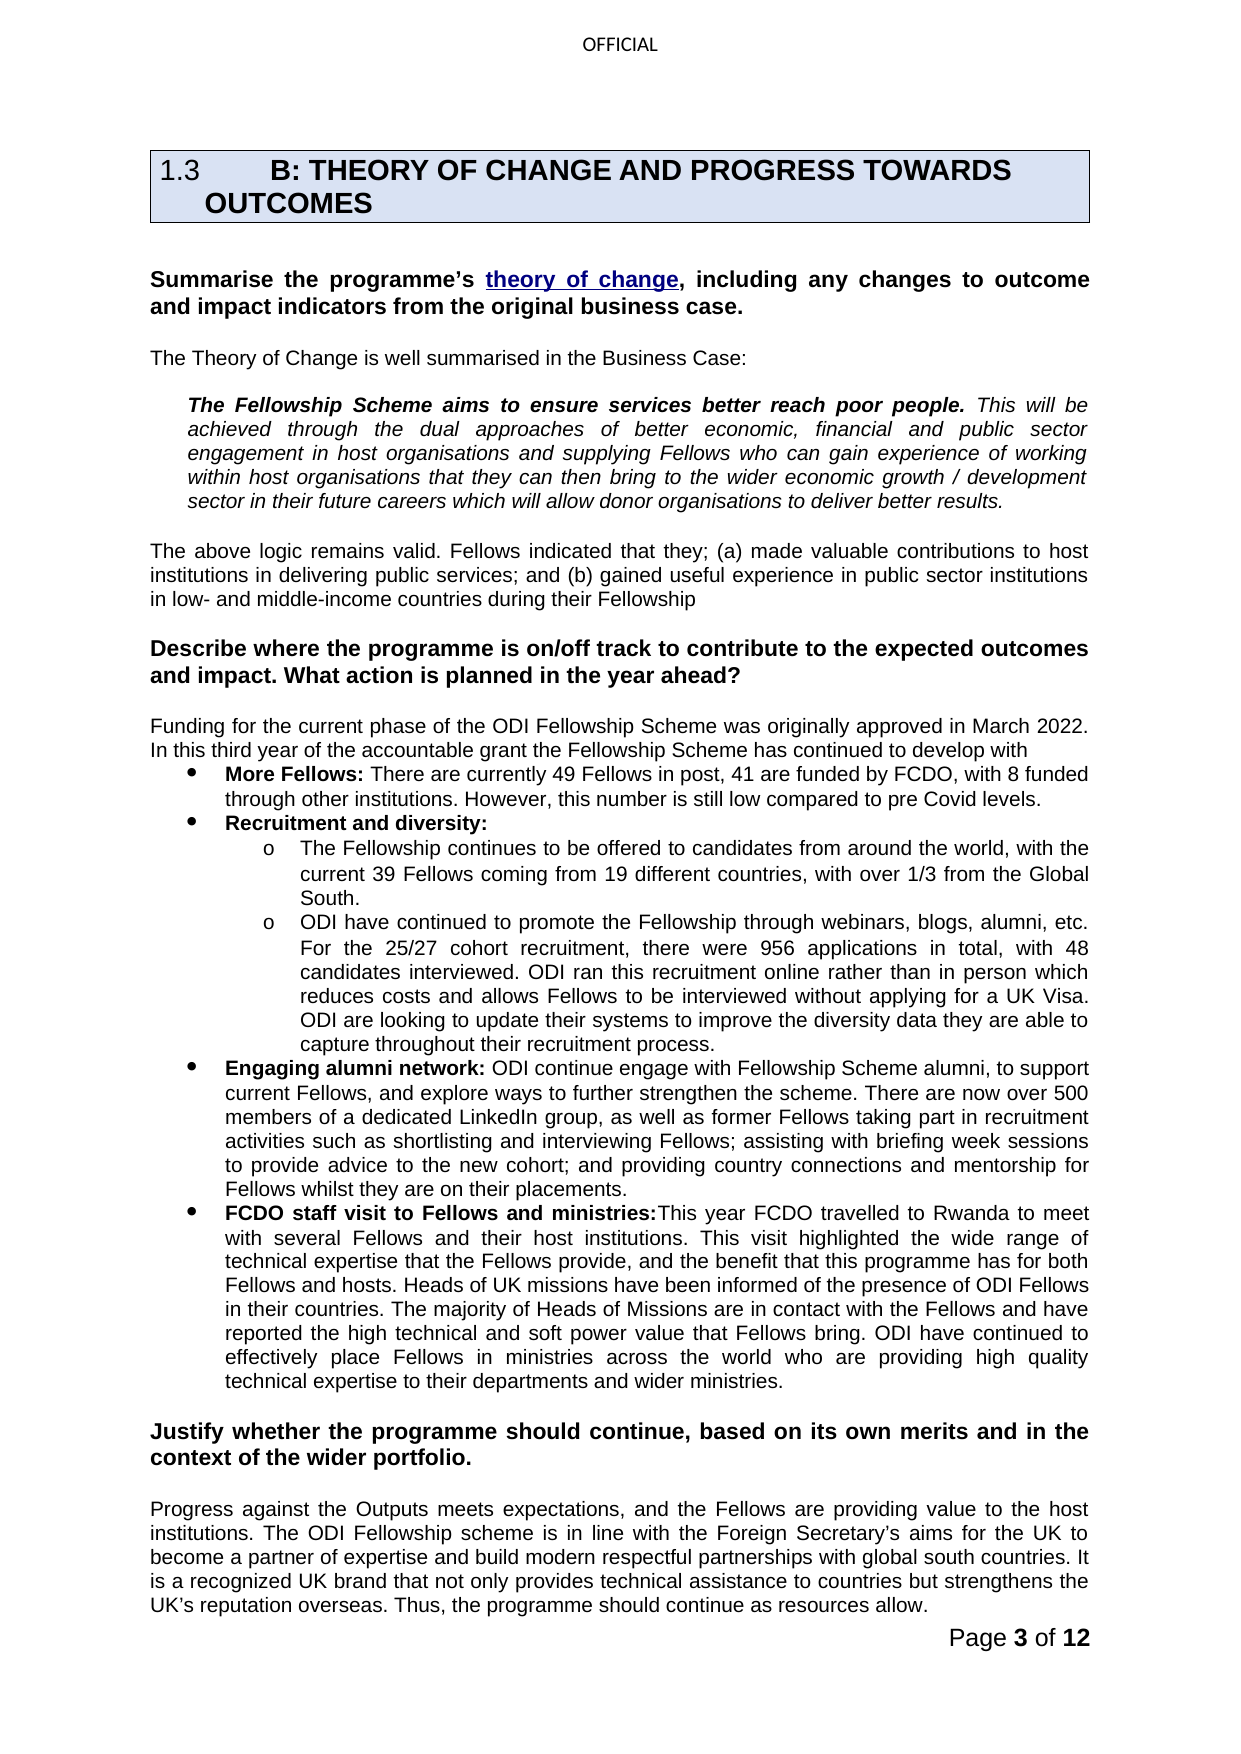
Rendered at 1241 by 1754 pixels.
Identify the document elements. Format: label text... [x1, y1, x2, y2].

list More Fellows: There are currently 49 Fellows in post, 41 are funded by FCDO, with 8 funded through other institutions. However, this number is still low compared to pre Covid levels. [187, 762, 1090, 811]
text The Theory of Change is well summarised in the Business Case: [150, 345, 1090, 369]
list The Fellowship continues to be offered to candidates from around the world, with the current 39 Fellows coming from 19 different countries, with over 1/3 from the Global South. [262, 836, 1090, 910]
list ODI have continued to promote the Fellowship through webinars, blogs, alumni, etc. For the 25/27 cohort recruitment, there were 956 applications in total, with 48 candidates interviewed. ODI ran this recruitment online rather than in person which reduces costs and allows Fellows to be interviewed without applying for a UK Visa. ODI are looking to update their systems to improve the diversity data they are able to capture throughout their recruitment process. [262, 910, 1090, 1056]
list Recruitment and diversity: [187, 811, 1090, 836]
list FCDO staff visit to Fellows and ministries:This year FCDO travelled to Rwanda to meet with several Fellows and their host institutions. This visit highlighted the wide range of technical expertise that the Fellows provide, and the benefit that this programme has for both Fellows and hosts. Heads of UK missions have been informed of the presence of ODI Fellows in their countries. The majority of Heads of Missions are in contact with the Fellows and have reported the high technical and soft power value that Fellows bring. ODI have continued to effectively place Fellows in ministries across the world who are providing high quality technical expertise to their departments and wider ministries. [187, 1200, 1090, 1393]
text Funding for the current phase of the ODI Fellowship Scheme was originally approved in March 2022. In this third year of the accountable grant the Fellowship Scheme has continued to develop with [150, 714, 1090, 762]
text Justify whether the programme should continue, based on its own merits and in the context of the wider portfolio. [150, 1418, 1090, 1471]
list Engaging alumni network: ODI continue engage with Fellowship Scheme alumni, to support current Fellows, and explore ways to further strengthen the scheme. There are now over 500 members of a dedicated LinkedIn group, as well as former Fellows taking part in recruitment activities such as shortlisting and interviewing Fellows; assisting with briefing week sessions to provide advice to the new cohort; and providing country connections and mentorship for Fellows whilst they are on their placements. [187, 1056, 1090, 1200]
subtitle B: THEORY OF CHANGE AND PROGRESS TOWARDS OUTCOMES [151, 151, 1089, 222]
text Progress against the Outputs meets expectations, and the Fellows are providing value to the host institutions. The ODI Fellowship scheme is in line with the Foreign Secretary’s aims for the UK to become a partner of expertise and build modern respectful partnerships with global south countries. It is a recognized UK brand that not only provides technical assistance to countries but strengthens the UK’s reputation overseas. Thus, the programme should continue as resources allow. [150, 1497, 1090, 1617]
text The Fellowship Scheme aims to ensure services better reach poor people. This will be achieved through the dual approaches of better economic, financial and public sector engagement in host organisations and supplying Fellows who can gain experience of working within host organisations that they can then bring to the wider economic growth / development sector in their future careers which will allow donor organisations to deliver better results. [187, 393, 1090, 513]
text The above logic remains valid. Fellows indicated that they; (a) made valuable contributions to host institutions in delivering public services; and (b) gained useful experience in public sector institutions in low- and middle-income countries during their Fellowship [150, 539, 1090, 611]
text Summarise the programme’s theory of change, including any changes to outcome and impact indicators from the original business case. [150, 266, 1090, 319]
text Describe where the programme is on/off track to contribute to the expected outcomes and impact. What action is planned in the year ahead? [150, 635, 1090, 688]
